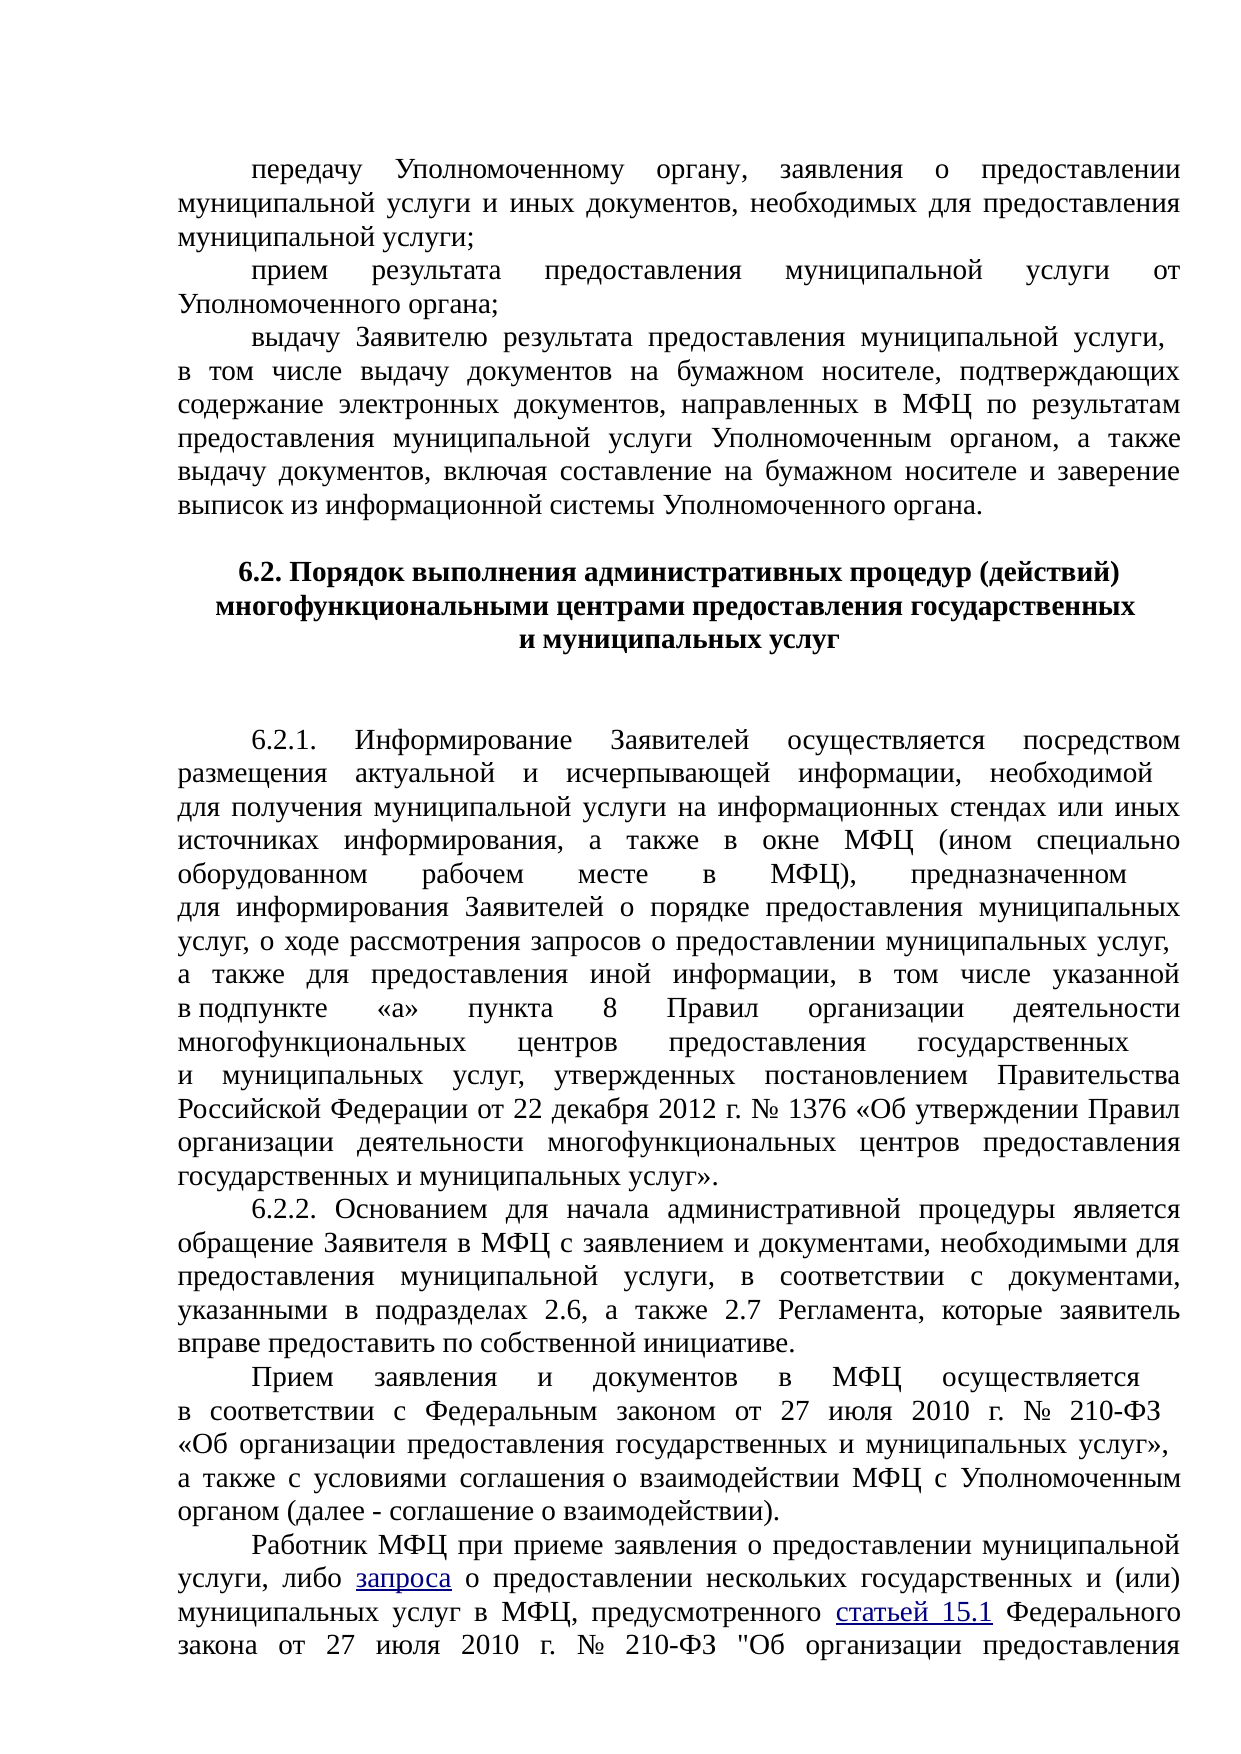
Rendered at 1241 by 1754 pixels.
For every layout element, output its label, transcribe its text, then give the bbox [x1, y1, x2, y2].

text прием результата предоставления муниципальной услуги от Уполномоченного органа; [177, 252, 1181, 319]
text 6.2.2. Основанием для начала административной процедуры является обращение Заявителя в МФЦ с заявлением и документами, необходимыми для предоставления муниципальной услуги, в соответствии с документами, указанными в подразделах 2.6, а также 2.7 Регламента, которые заявитель вправе предоставить по собственной инициативе. [177, 1191, 1181, 1359]
text 6.2.1. Информирование Заявителей осуществляется посредством размещения актуальной и исчерпывающей информации, необходимой для получения муниципальной услуги на информационных стендах или иных источниках информирования, а также в окне МФЦ (ином специально оборудованном рабочем месте в МФЦ), предназначенном для информирования Заявителей о порядке предоставления муниципальных услуг, о ходе рассмотрения запросов о предоставлении муниципальных услуг, а также для предоставления иной информации, в том числе указанной в подпункте «а» пункта 8 Правил организации деятельности многофункциональных центров предоставления государственных и муниципальных услуг, утвержденных постановлением Правительства Российской Федерации от 22 декабря 2012 г. № 1376 «Об утверждении Правил организации деятельности многофункциональных центров предоставления государственных и муниципальных услуг». [177, 722, 1181, 1191]
text Прием заявления и документов в МФЦ осуществляется в соответствии с Федеральным законом от 27 июля 2010 г. № 210-ФЗ «Об организации предоставления государственных и муниципальных услуг», а также с условиями соглашения о взаимодействии МФЦ с Уполномоченным органом (далее - соглашение о взаимодействии). [177, 1359, 1181, 1527]
text Работник МФЦ при приеме заявления о предоставлении муниципальной услуги, либо запроса о предоставлении нескольких государственных и (или) муниципальных услуг в МФЦ, предусмотренного статьей 15.1 Федерального закона от 27 июля 2010 г. № 210-ФЗ "Об организации предоставления [177, 1527, 1181, 1661]
text выдачу Заявителю результата предоставления муниципальной услуги, в том числе выдачу документов на бумажном носителе, подтверждающих содержание электронных документов, направленных в МФЦ по результатам предоставления муниципальной услуги Уполномоченным органом, а также выдачу документов, включая составление на бумажном носителе и заверение выписок из информационной системы Уполномоченного органа. [177, 319, 1181, 521]
text 6.2. Порядок выполнения административных процедур (действий) многофункциональными центрами предоставления государственных и муниципальных услуг [177, 554, 1181, 655]
text передачу Уполномоченному органу, заявления о предоставлении муниципальной услуги и иных документов, необходимых для предоставления муниципальной услуги; [177, 152, 1181, 252]
